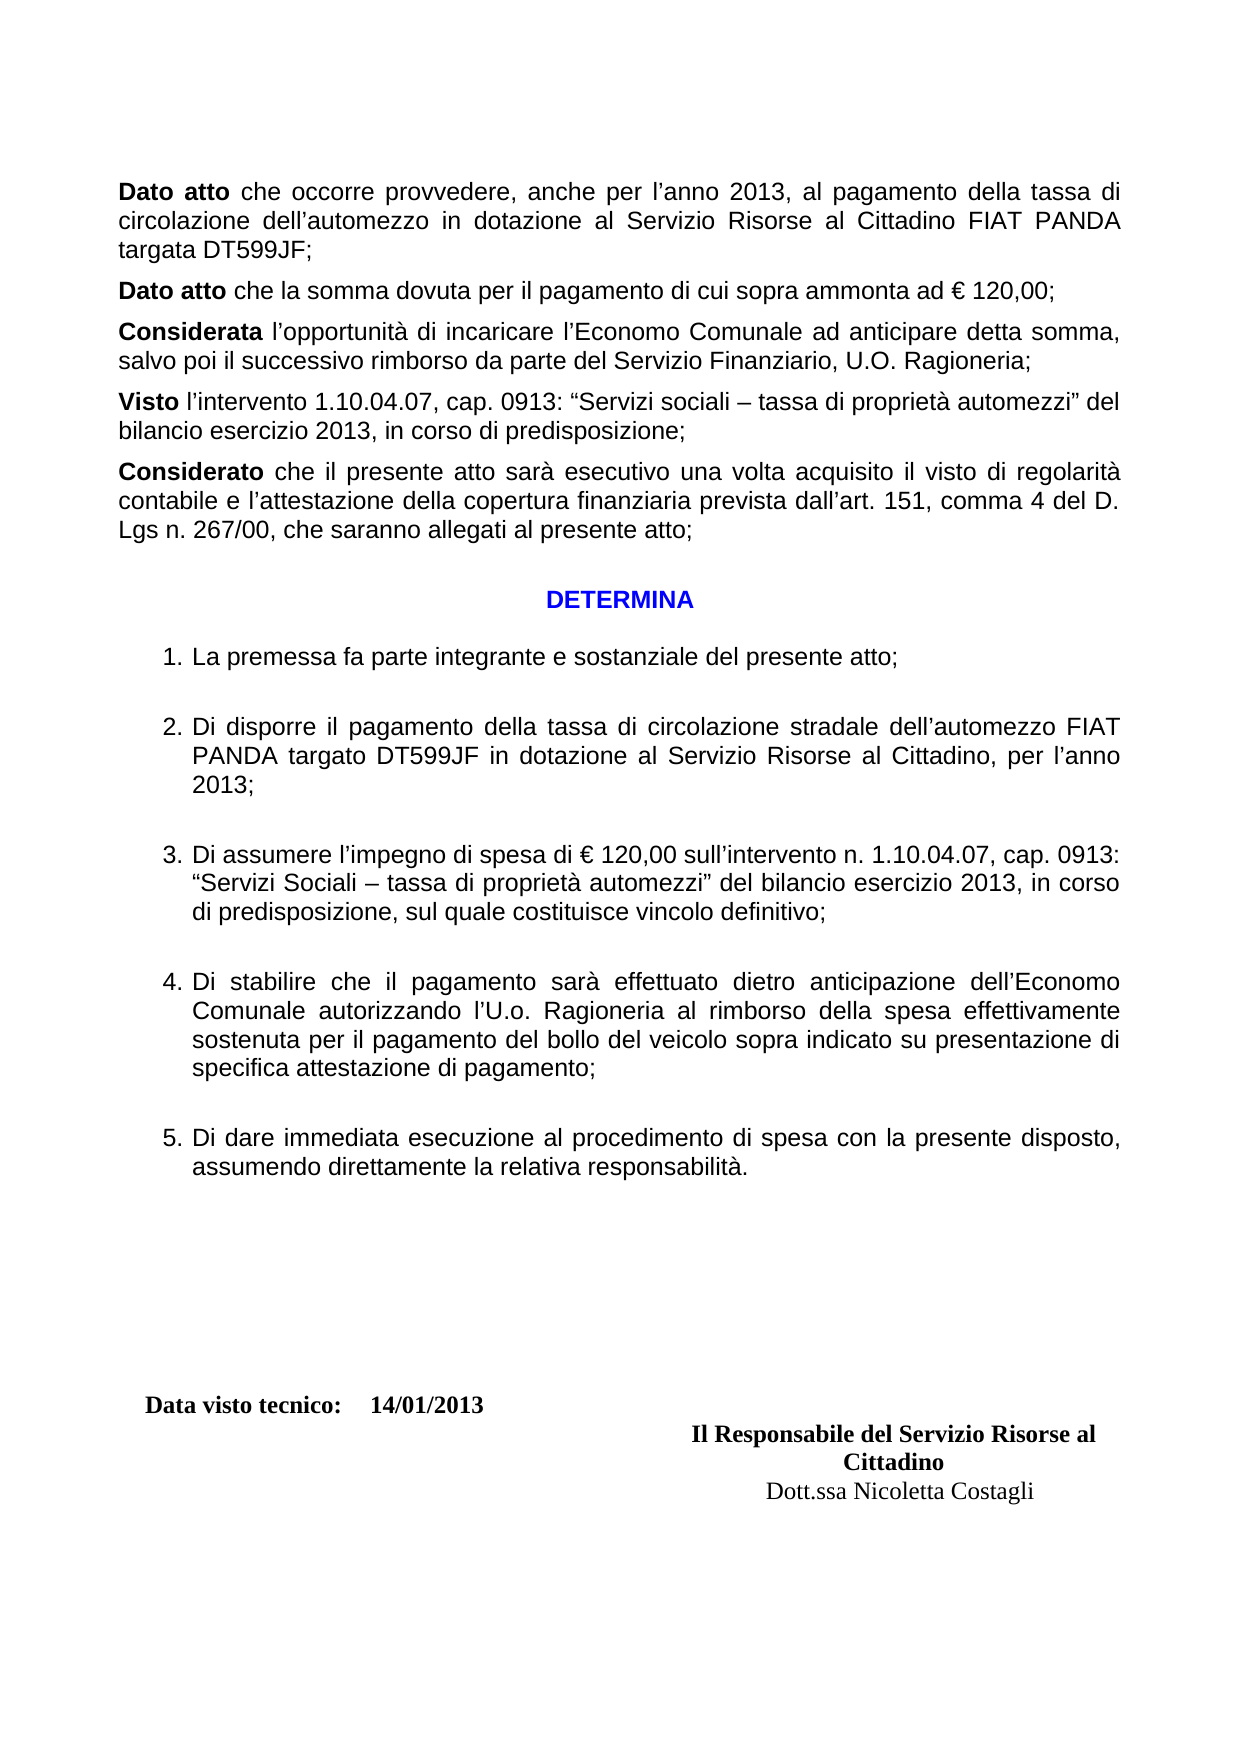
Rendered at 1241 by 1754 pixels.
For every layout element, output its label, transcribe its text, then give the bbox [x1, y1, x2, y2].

table_header 14/01/2013 [363, 1390, 668, 1419]
table_cell Dott.ssa Nicoletta Costagli [669, 1476, 1119, 1505]
list Di disporre il pagamento della tassa di circolazione stradale dell’automezzo FIAT PANDA targato DT599JF in dotazione al Servizio Risorse al Cittadino, per l’anno 2013; [162, 712, 1122, 798]
text Considerata l’opportunità di incaricare l’Economo Comunale ad anticipare detta somma, salvo poi il successivo rimborso da parte del Servizio Finanziario, U.O. Ragioneria; [118, 317, 1122, 375]
subtitle DETERMINA [118, 585, 1122, 613]
table_header Data visto tecnico: [119, 1390, 362, 1419]
list Di assumere l’impegno di spesa di € 120,00 sull’intervento n. 1.10.04.07, cap. 0913: “Servizi Sociali – tassa di proprietà automezzi” del bilancio esercizio 2013, in corso di predisposizione, sul quale costituisce vincolo definitivo; [162, 840, 1122, 926]
text Considerato che il presente atto sarà esecutivo una volta acquisito il visto di regolarità contabile e l’attestazione della copertura finanziaria prevista dall’art. 151, comma 4 del D. Lgs n. 267/00, che saranno allegati al presente atto; [118, 457, 1122, 543]
table_cell [363, 1476, 668, 1505]
list Di stabilire che il pagamento sarà effettuato dietro anticipazione dell’Economo Comunale autorizzando l’U.o. Ragioneria al rimborso della spesa effettivamente sostenuta per il pagamento del bollo del veicolo sopra indicato su presentazione di specifica attestazione di pagamento; [162, 967, 1122, 1082]
table_cell Il Responsabile del Servizio Risorse al Cittadino [669, 1419, 1119, 1476]
text Visto l’intervento 1.10.04.07, cap. 0913: “Servizi sociali – tassa di proprietà automezzi” del bilancio esercizio 2013, in corso di predisposizione; [118, 387, 1122, 445]
table_header [669, 1390, 1119, 1419]
list La premessa fa parte integrante e sostanziale del presente atto; [162, 642, 1122, 671]
table_cell [119, 1419, 362, 1476]
table_cell [363, 1419, 668, 1476]
text Dato atto che occorre provvedere, anche per l’anno 2013, al pagamento della tassa di circolazione dell’automezzo in dotazione al Servizio Risorse al Cittadino FIAT PANDA targata DT599JF; [118, 177, 1122, 263]
table_cell [119, 1476, 362, 1505]
text Dato atto che la somma dovuta per il pagamento di cui sopra ammonta ad € 120,00; [118, 276, 1122, 305]
list Di dare immediata esecuzione al procedimento di spesa con la presente disposto, assumendo direttamente la relativa responsabilità. [162, 1123, 1122, 1181]
